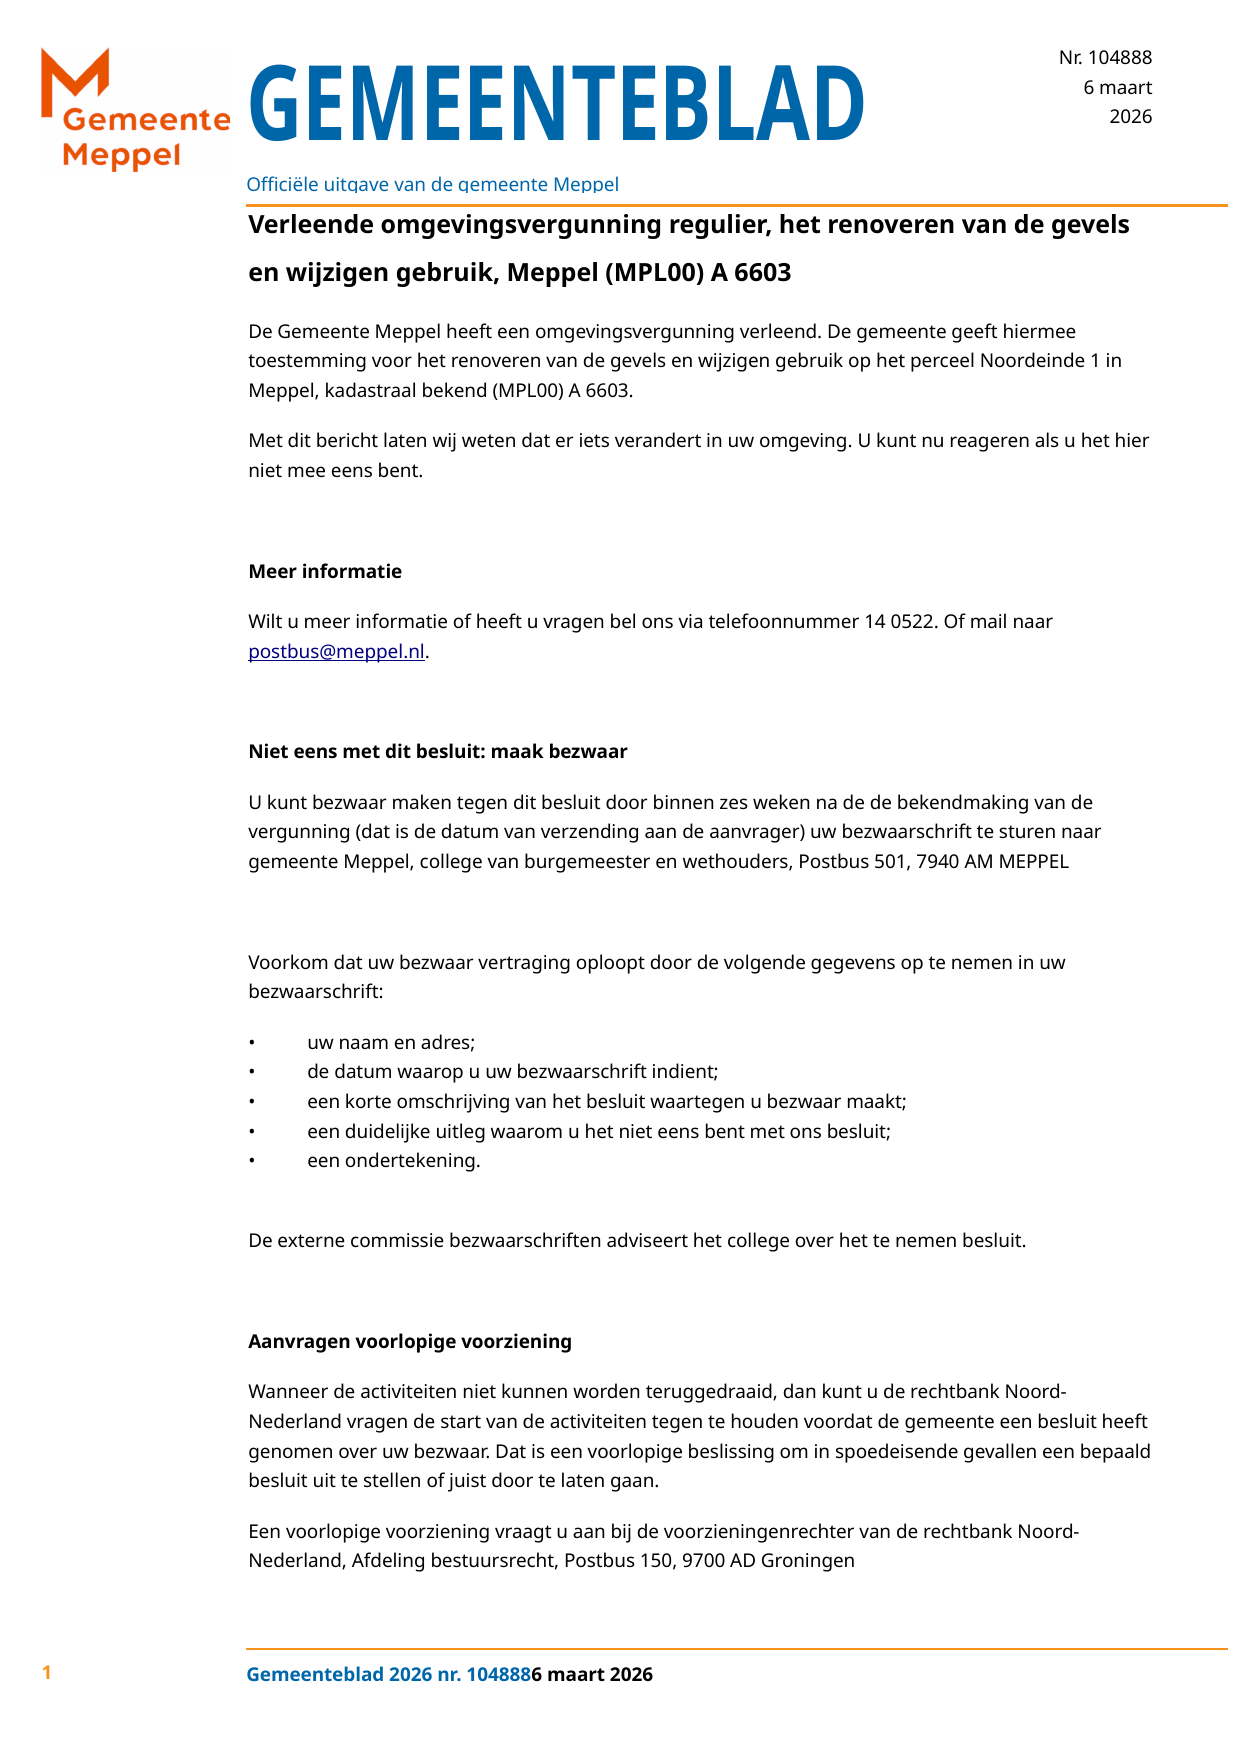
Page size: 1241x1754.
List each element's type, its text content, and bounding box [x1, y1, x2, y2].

list de datum waarop u uw bezwaarschrift indient; [248, 1059, 1152, 1084]
text Met dit bericht laten wij weten dat er iets verandert in uw omgeving. U kunt nu reageren als u het hier niet mee eens bent. [248, 427, 1152, 483]
text De externe commissie bezwaarschriften adviseert het college over het te nemen besluit. [248, 1227, 1152, 1253]
text Meer informatie [248, 558, 1152, 584]
text Niet eens met dit besluit: maak bezwaar [248, 739, 1152, 764]
text Wilt u meer informatie of heeft u vragen bel ons via telefoonnummer 14 0522. Of mail naar postbus@meppel.nl. [248, 608, 1152, 664]
text Voorkom dat uw bezwaar vertraging oploopt door de volgende gegevens op te nemen in uw bezwaarschrift: [248, 949, 1152, 1004]
list een duidelijke uitleg waarom u het niet eens bent met ons besluit; [248, 1118, 1152, 1144]
text Verleende omgevingsvergunning regulier, het renoveren van de gevels en wijzigen gebruik, Meppel (MPL00) A 6603 [248, 207, 1152, 288]
picture [41, 47, 231, 172]
text U kunt bezwaar maken tegen dit besluit door binnen zes weken na de de bekendmaking van de vergunning (dat is de datum van verzending aan de aanvrager) uw bezwaarschrift te sturen naar gemeente Meppel, college van burgemeester en wethouders, Postbus 501, 7940 AM MEPPEL [248, 789, 1152, 874]
text De Gemeente Meppel heeft een omgevingsvergunning verleend. De gemeente geeft hiermee toestemming voor het renoveren van de gevels en wijzigen gebruik op het perceel Noordeinde 1 in Meppel, kadastraal bekend (MPL00) A 6603. [248, 318, 1152, 403]
text Een voorlopige voorziening vraagt u aan bij de voorzieningenrechter van de rechtbank Noord-Nederland, Afdeling bestuursrecht, Postbus 150, 9700 AD Groningen [248, 1518, 1152, 1573]
list een ondertekening. [248, 1147, 1152, 1173]
list een korte omschrijving van het besluit waartegen u bezwaar maakt; [248, 1088, 1152, 1114]
text Wanneer de activiteiten niet kunnen worden teruggedraaid, dan kunt u de rechtbank Noord-Nederland vragen de start van de activiteiten tegen te houden voordat de gemeente een besluit heeft genomen over uw bezwaar. Dat is een voorlopige beslissing om in spoedeisende gevallen een bepaald besluit uit te stellen of juist door te laten gaan. [248, 1379, 1152, 1493]
list uw naam en adres; [248, 1029, 1152, 1055]
text Aanvragen voorlopige voorziening [248, 1328, 1152, 1354]
